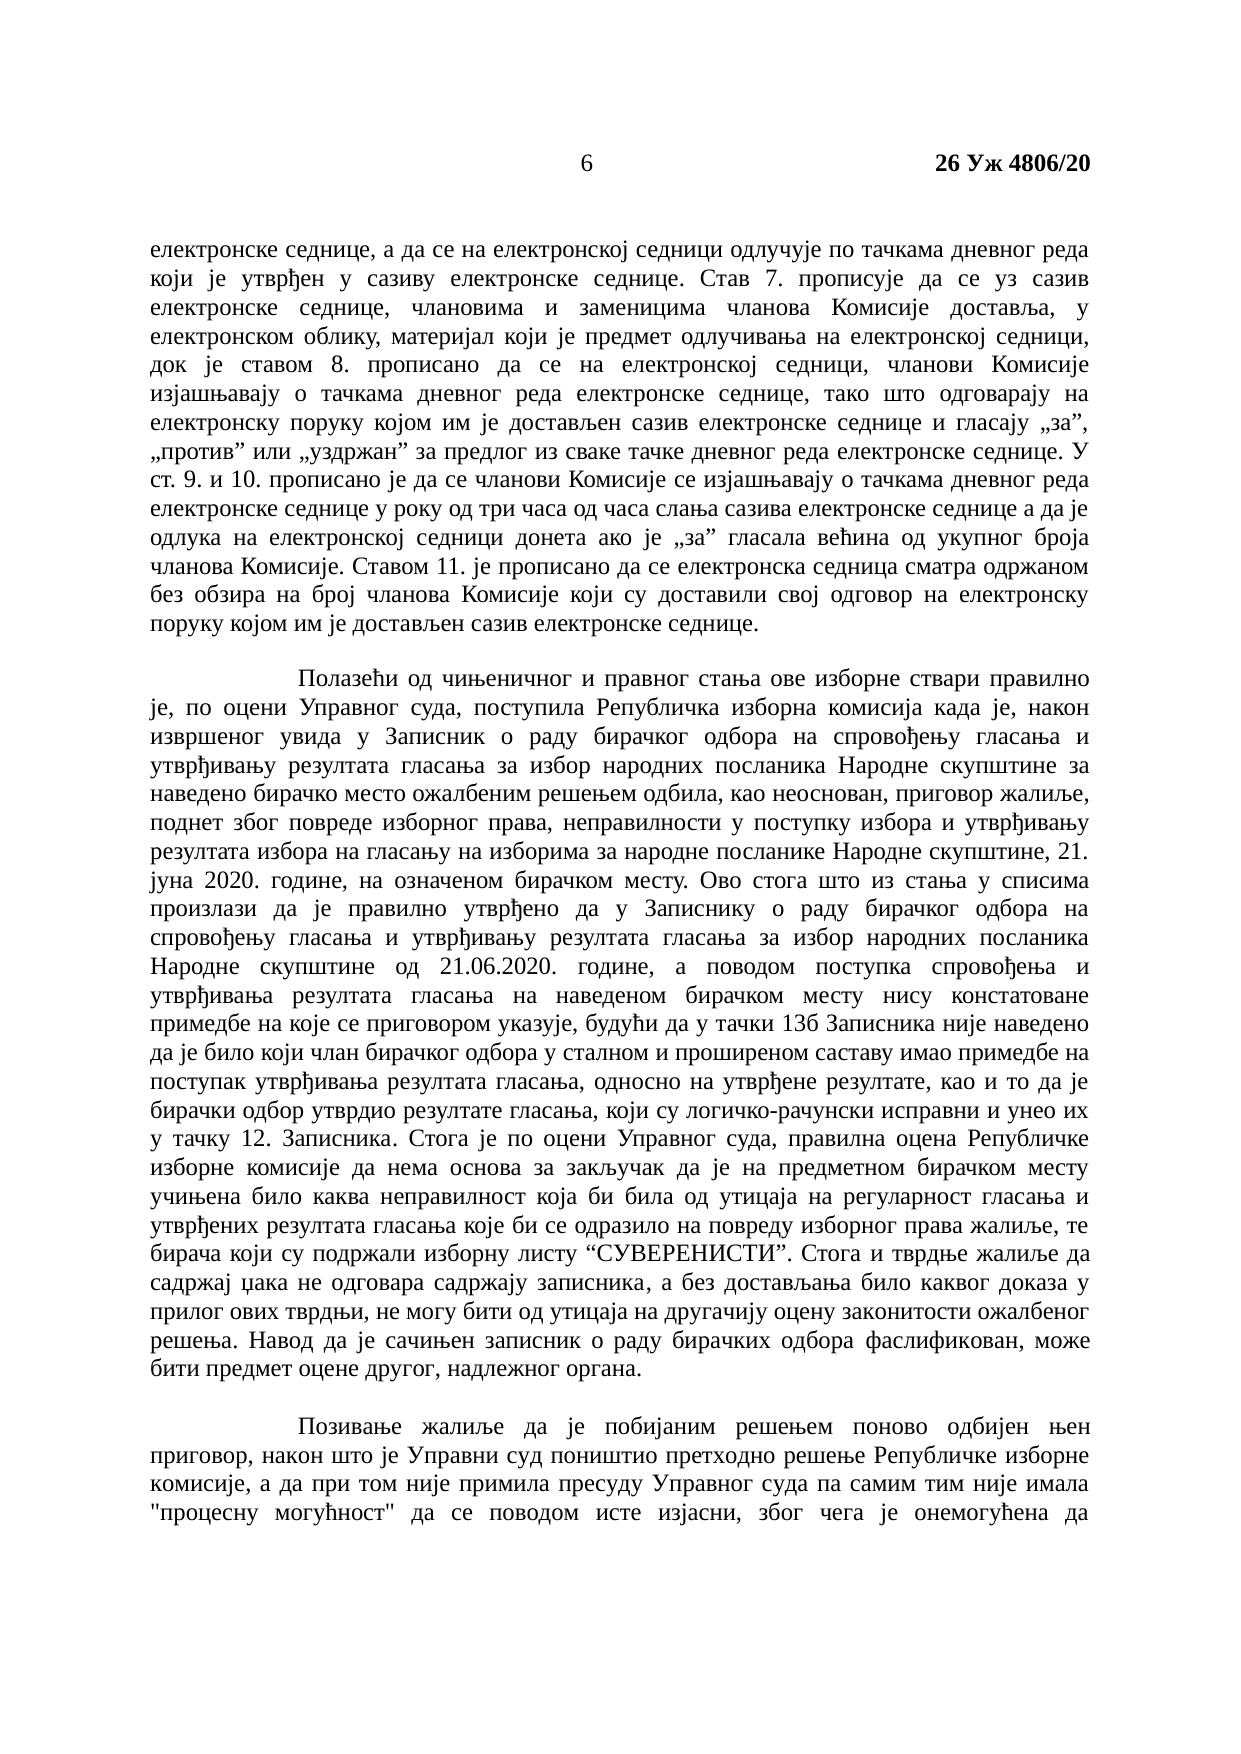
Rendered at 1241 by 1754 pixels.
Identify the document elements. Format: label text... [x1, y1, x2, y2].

text Полазећи од чињеничног и правног стања ове изборне ствари правилно је, по оцени Управног суда, поступила Републичка изборна комисија када је, након извршеног увида у Записник о раду бирачког одбора на спровођењу гласања и утврђивању резултата гласања за избор народних посланика Народне скупштине за наведено бирачко место ожалбеним решењем одбила, као неоснован, приговор жалиље, поднет због повреде изборног права, неправилности у поступку избора и утврђивању резултата избора на гласању на изборима за народне посланике Народне скупштине, 21. јуна 2020. године, на означеном бирачком месту. Ово стога што из стања у списима произлази да је правилно утврђено да у Записнику о раду бирачког одбора на спровођењу гласања и утврђивању резултата гласања за избор народних посланика Народне скупштине од 21.06.2020. године, а поводом поступка спровођења и утврђивања резултата гласања на наведеном бирачком месту нису констатоване примедбе на које се приговором указује, будући да у тачки 13б Записника није наведено да је било који члан бирачког одбора у сталном и проширеном саставу имао примедбе на поступак утврђивања резултата гласања, односно на утврђене резултате, као и то да је бирачки одбор утврдио резултате гласања, који су логичко-рачунски исправни и унео их у тачку 12. Записника. Стога је по оцени Управног суда, правилна оцена Републичке изборне комисије да нема основа за закључак да је на предметном бирачком месту учињена било каква неправилност која би била од утицаја на регуларност гласања и утврђених резултата гласања које би се одразило на повреду изборног права жалиље, те бирача који су подржали изборну листу “СУВЕРЕНИСТИ”. Стога и тврдње жалиље да садржај џака не одговара садржају записника, а без достављања било каквог доказа у прилог ових тврдњи, не могу бити од утицаја на другачију оцену законитости ожалбеног решења. Навод да је сачињен записник о раду бирачких одбора фаслификован, може бити предмет оцене другог, надлежног органа. [150, 663, 1091, 1382]
text електронске седнице, а да се на електронској седници одлучује по тачкама дневног реда који је утврђен у сазиву електронске седнице. Став 7. прописује да се уз сазив електронске седнице, члановима и заменицима чланова Комисије доставља, у електронском облику, материјал који је предмет одлучивања на електронској седници, док је ставом 8. прописано да се на електронској седници, чланови Комисије изјашњавају о тачкама дневног реда електронске седнице, тако што одговарају на електронску поруку којом им је достављен сазив електронске седнице и гласају „за”, „против” или „уздржан” за предлог из сваке тачке дневног реда електронске седнице. У ст. 9. и 10. прописано је да се чланови Комисије се изјашњавају о тачкама дневног реда електронске седнице у року од три часа од часа слања сазива електронске седнице а да је одлука на електронској седници донета ако је „за” гласала већина од укупног броја чланова Комисије. Ставом 11. је прописано да се електронска седница сматра одржаном без обзира на број чланова Комисије који су доставили свој одговор на електронску поруку којом им је достављен сазив електронске седнице. [150, 234, 1091, 637]
text Позивање жалиље да је побијаним решењем поново одбијен њен приговор, након што је Управни суд поништио претходно решење Републичке изборне комисије, а да при том није примила пресуду Управног суда па самим тим није имала "процесну могућност" да се поводом исте изјасни, због чега је онемогућена да [150, 1411, 1091, 1526]
